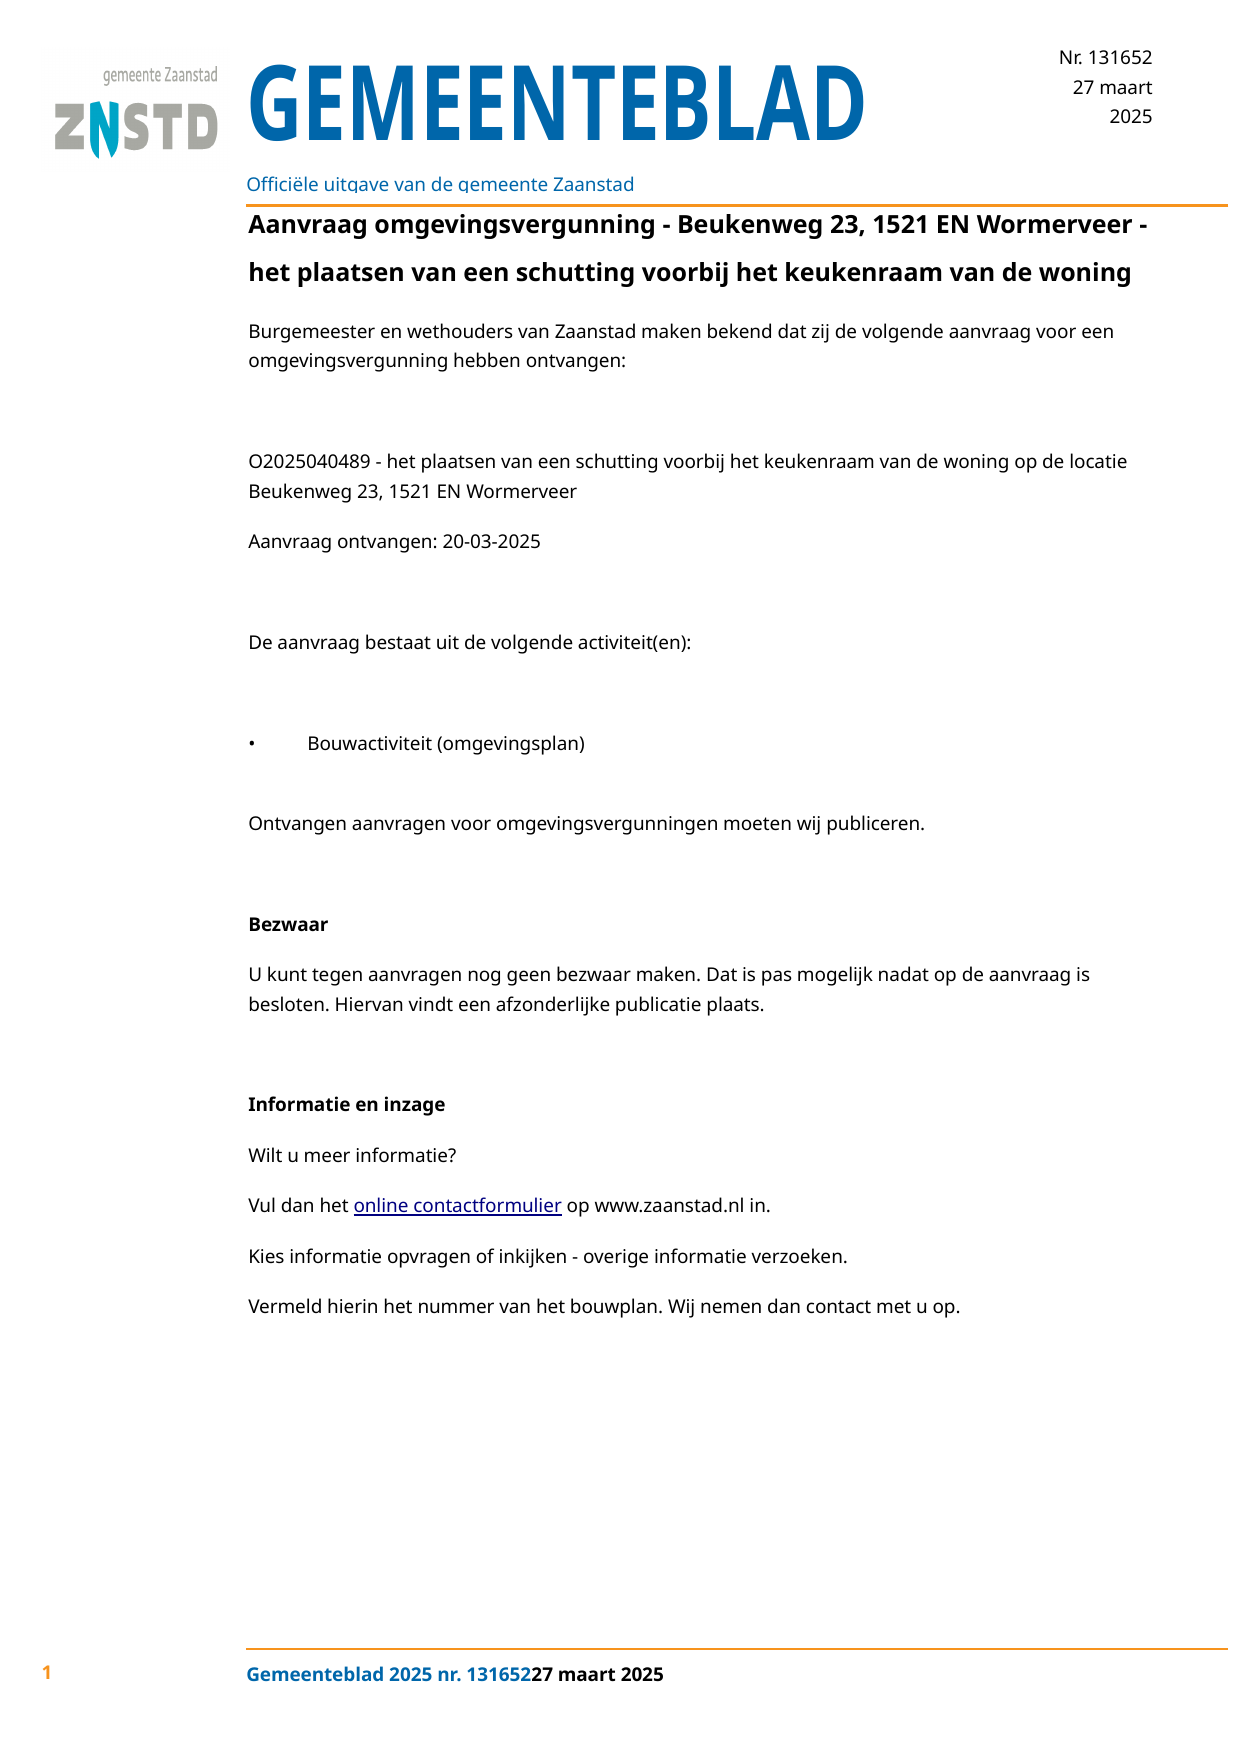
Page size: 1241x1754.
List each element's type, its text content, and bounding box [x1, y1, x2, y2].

picture [41, 47, 231, 172]
text Kies informatie opvragen of inkijken - overige informatie verzoeken. [248, 1243, 1152, 1269]
text Vul dan het online contactformulier op www.zaanstad.nl in. [248, 1192, 1152, 1218]
text Aanvraag ontvangen: 20-03-2025 [248, 528, 1152, 554]
list Bouwactiviteit (omgevingsplan) [248, 730, 1152, 756]
text Wilt u meer informatie? [248, 1142, 1152, 1168]
text U kunt tegen aanvragen nog geen bezwaar maken. Dat is pas mogelijk nadat op de aanvraag is besloten. Hiervan vindt een afzonderlijke publicatie plaats. [248, 961, 1152, 1017]
text Burgemeester en wethouders van Zaanstad maken bekend dat zij de volgende aanvraag voor een omgevingsvergunning hebben ontvangen: [248, 318, 1152, 373]
text O2025040489 - het plaatsen van een schutting voorbij het keukenraam van de woning op de locatie Beukenweg 23, 1521 EN Wormerveer [248, 448, 1152, 504]
text Ontvangen aanvragen voor omgevingsvergunningen moeten wij publiceren. [248, 810, 1152, 836]
text Informatie en inzage [248, 1092, 1152, 1117]
text Vermeld hierin het nummer van het bouwplan. Wij nemen dan contact met u op. [248, 1293, 1152, 1319]
text Bezwaar [248, 911, 1152, 937]
text Aanvraag omgevingsvergunning - Beukenweg 23, 1521 EN Wormerveer - het plaatsen van een schutting voorbij het keukenraam van de woning [248, 207, 1152, 288]
text De aanvraag bestaat uit de volgende activiteit(en): [248, 629, 1152, 655]
